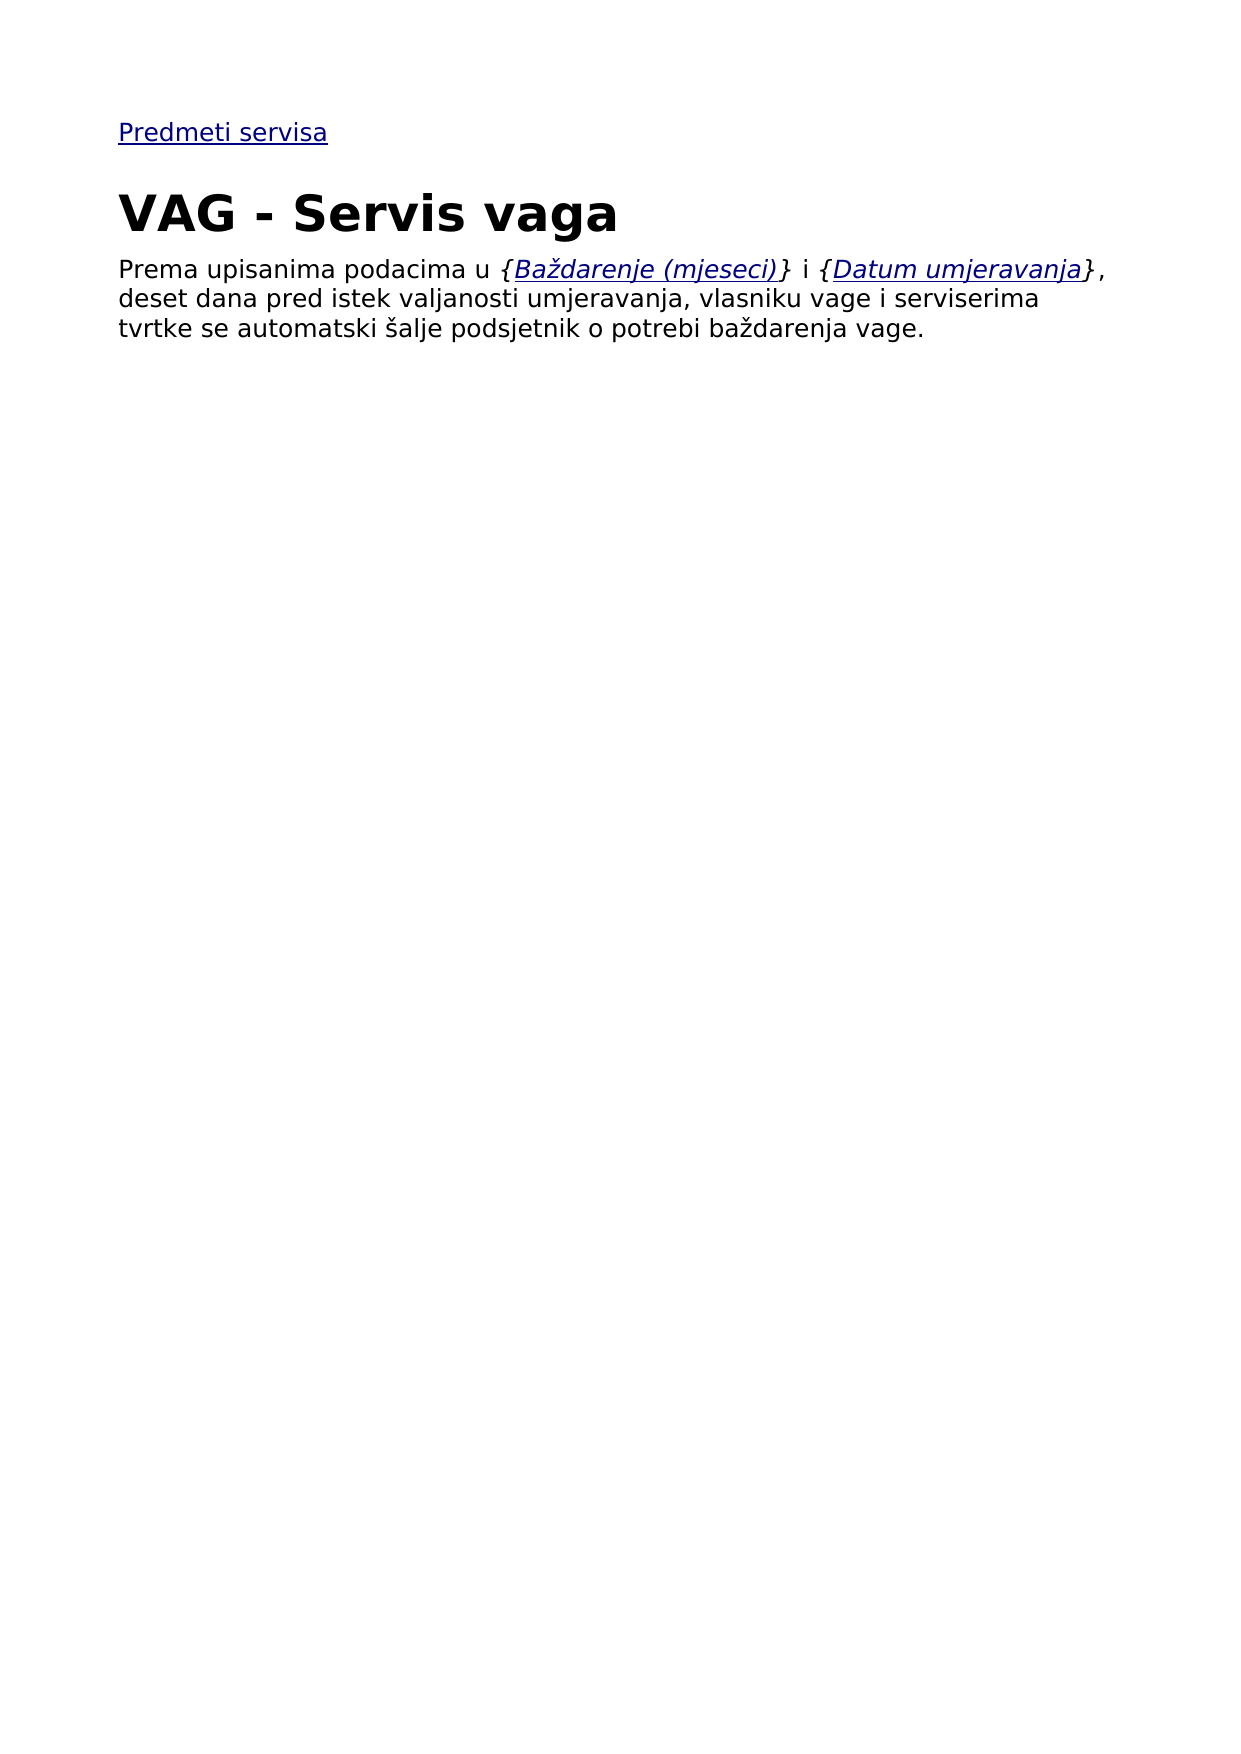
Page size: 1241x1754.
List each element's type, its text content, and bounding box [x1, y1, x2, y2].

text Prema upisanima podacima u {Baždarenje (mjeseci)} i {Datum umjeravanja}, deset dana pred istek valjanosti umjeravanja, vlasniku vage i serviserima tvrtke se automatski šalje podsjetnik o potrebi baždarenja vage. [118, 256, 1122, 343]
text Predmeti servisa [118, 118, 1122, 147]
subtitle VAG - Servis vaga [118, 185, 1122, 243]
